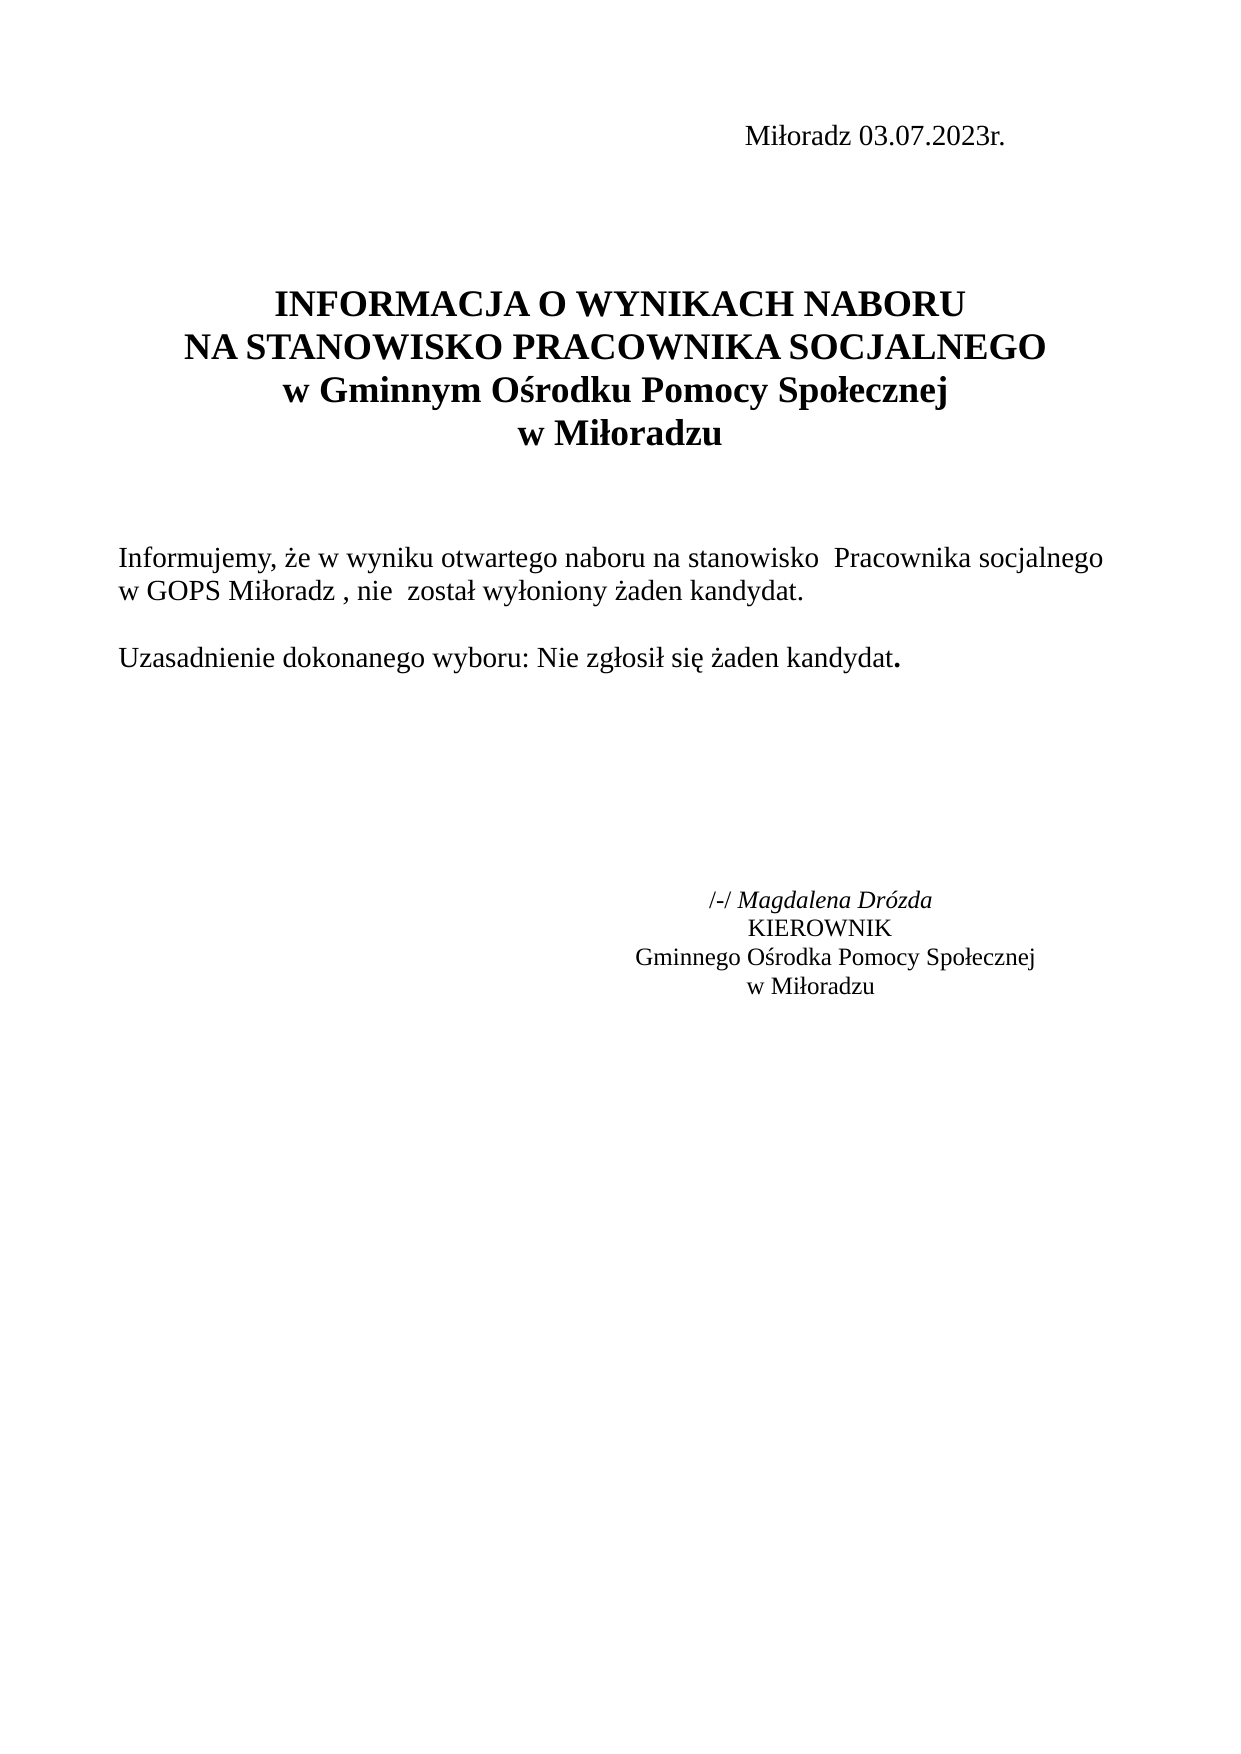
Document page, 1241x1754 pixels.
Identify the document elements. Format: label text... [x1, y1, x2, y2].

text w Miłoradzu [118, 971, 1122, 1000]
text Uzasadnienie dokonanego wyboru: Nie zgłosił się żaden kandydat. [118, 640, 1122, 674]
text w Miłoradzu [118, 410, 1122, 453]
text Informujemy, że w wyniku otwartego naboru na stanowisko Pracownika socjalnego w GOPS Miłoradz , nie został wyłoniony żaden kandydat. [118, 540, 1122, 607]
text Gminnego Ośrodka Pomocy Społecznej [118, 942, 1122, 971]
text KIEROWNIK [118, 913, 1122, 942]
text INFORMACJA O WYNIKACH NABORU [118, 281, 1122, 324]
text Miłoradz 03.07.2023r. [118, 118, 1122, 152]
text /-/ Magdalena Drózda [118, 885, 1122, 913]
text NA STANOWISKO PRACOWNIKA SOCJALNEGO [118, 324, 1122, 367]
text w Gminnym Ośrodku Pomocy Społecznej [118, 367, 1122, 410]
